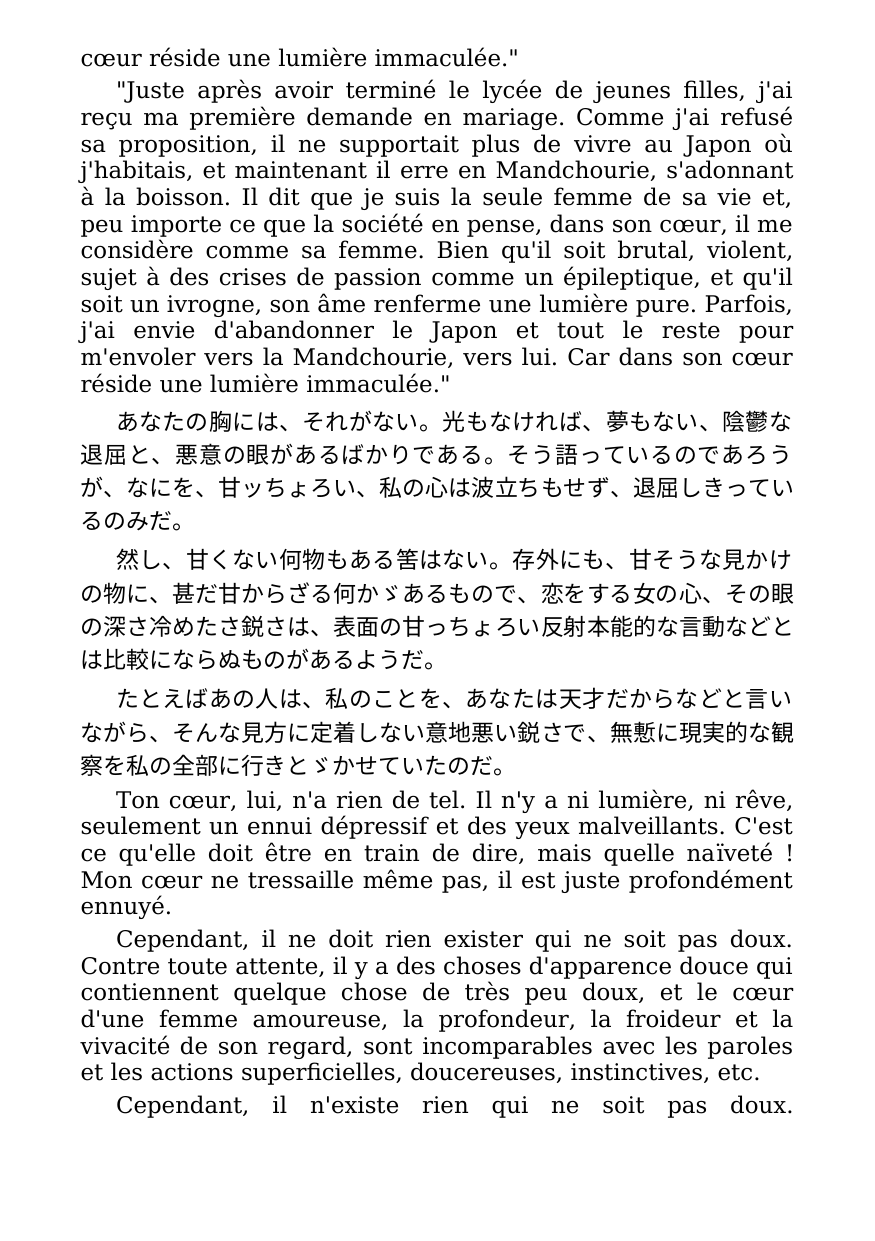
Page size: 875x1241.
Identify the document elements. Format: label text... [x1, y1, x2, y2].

text たとえばあの人は、私のことを、あなたは天才だからなどと言いながら、そんな見方に定着しない意地悪い鋭さで、無慙に現実的な観察を私の全部に行きとゞかせていたのだ。 [80, 681, 794, 781]
text Cependant, il ne doit rien exister qui ne soit pas doux. Contre toute attente, il y a des choses d'apparence douce qui contiennent quelque chose de très peu doux, et le cœur d'une femme amoureuse, la profondeur, la froideur et la vivacité de son regard, sont incomparables avec les paroles et les actions superficielles, doucereuses, instinctives, etc. [80, 926, 794, 1086]
text Ton cœur, lui, n'a rien de tel. Il n'y a ni lumière, ni rêve, seulement un ennui dépressif et des yeux malveillants. C'est ce qu'elle doit être en train de dire, mais quelle naïveté ! Mon cœur ne tressaille même pas, il est juste profondément ennuyé. [80, 787, 794, 920]
text "Juste après avoir terminé le lycée de jeunes filles, j'ai reçu ma première demande en mariage. Comme j'ai refusé sa proposition, il ne supportait plus de vivre au Japon où j'habitais, et maintenant il erre en Mandchourie, s'adonnant à la boisson. Il dit que je suis la seule femme de sa vie et, peu importe ce que la société en pense, dans son cœur, il me considère comme sa femme. Bien qu'il soit brutal, violent, sujet à des crises de passion comme un épileptique, et qu'il soit un ivrogne, son âme renferme une lumière pure. Parfois, j'ai envie d'abandonner le Japon et tout le reste pour m'envoler vers la Mandchourie, vers lui. Car dans son cœur réside une lumière immaculée." [80, 78, 794, 398]
text あなたの胸には、それがない。光もなければ、夢もない、陰鬱な退屈と、悪意の眼があるばかりである。そう語っているのであろうが、なにを、甘ッちょろい、私の心は波立ちもせず、退屈しきっているのみだ。 [80, 403, 794, 536]
text cœur réside une lumière immaculée." [80, 45, 794, 72]
text 然し、甘くない何物もある筈はない。存外にも、甘そうな見かけの物に、甚だ甘からざる何かゞあるもので、恋をする女の心、その眼の深さ冷めたさ鋭さは、表面の甘っちょろい反射本能的な言動などとは比較にならぬものがあるようだ。 [80, 542, 794, 675]
text Cependant, il n'existe rien qui ne soit pas doux. [80, 1092, 794, 1119]
